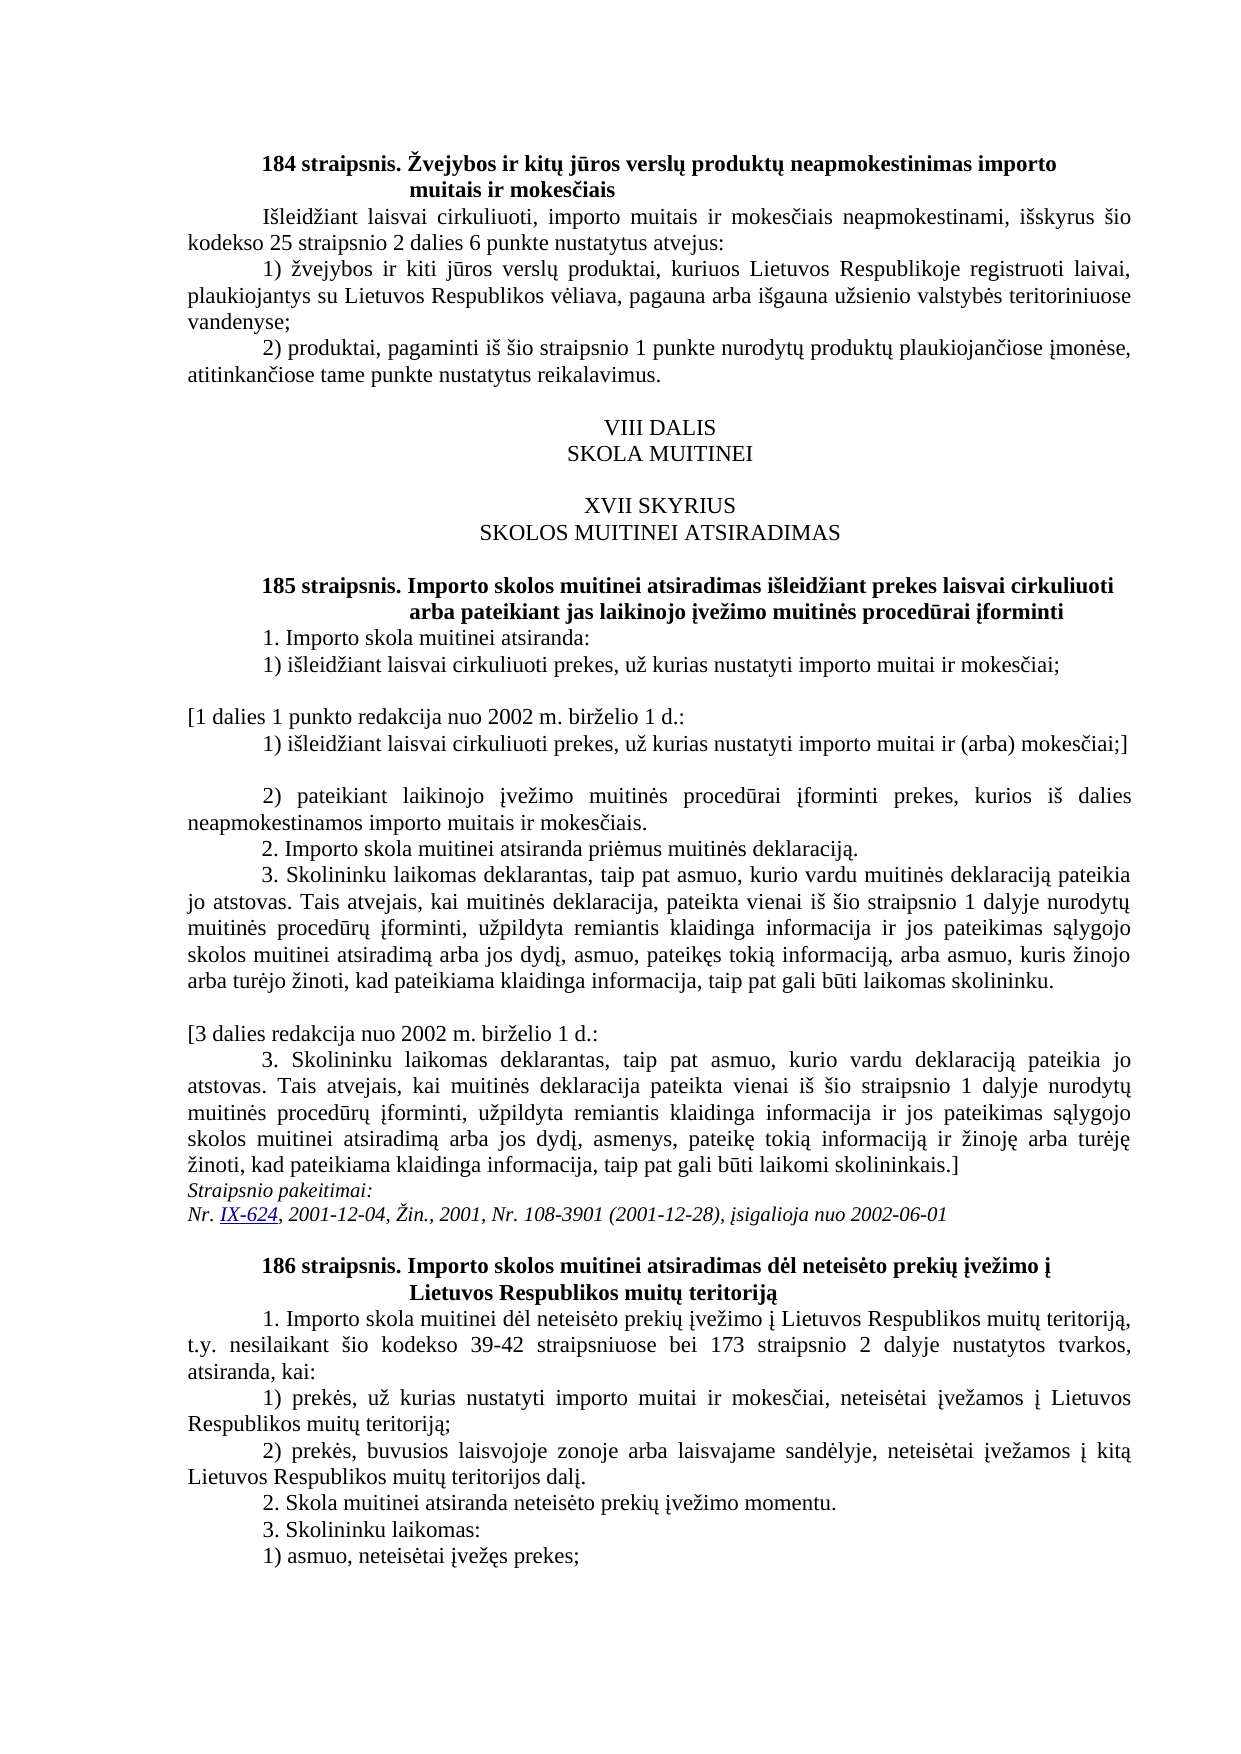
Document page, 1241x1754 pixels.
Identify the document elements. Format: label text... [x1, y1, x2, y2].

text 3. Skolininku laikomas deklarantas, taip pat asmuo, kurio vardu muitinės deklaraciją pateikia jo atstovas. Tais atvejais, kai muitinės deklaracija, pateikta vienai iš šio straipsnio 1 dalyje nurodytų muitinės procedūrų įforminti, užpildyta remiantis klaidinga informacija ir jos pateikimas sąlygojo skolos muitinei atsiradimą arba jos dydį, asmuo, pateikęs tokią informaciją, arba asmuo, kuris žinojo arba turėjo žinoti, kad pateikiama klaidinga informacija, taip pat gali būti laikomas skolininku. [187, 862, 1132, 993]
text 2) prekės, buvusios laisvojoje zonoje arba laisvajame sandėlyje, neteisėtai įvežamos į kitą Lietuvos Respublikos muitų teritorijos dalį. [187, 1437, 1132, 1489]
text 2. Skola muitinei atsiranda neteisėto prekių įvežimo momentu. [187, 1489, 1132, 1516]
text SKOLA MUITINEI [187, 440, 1132, 466]
text Išleidžiant laisvai cirkuliuoti, importo muitais ir mokesčiais neapmokestinami, išskyrus šio kodekso 25 straipsnio 2 dalies 6 punkte nustatytus atvejus: [187, 203, 1132, 255]
text 2) produktai, pagaminti iš šio straipsnio 1 punkte nurodytų produktų plaukiojančiose įmonėse, atitinkančiose tame punkte nustatytus reikalavimus. [187, 334, 1132, 387]
text 1. Importo skola muitinei atsiranda: [187, 624, 1132, 651]
text XVII SKYRIUS [187, 493, 1132, 519]
text 1) asmuo, neteisėtai įvežęs prekes; [187, 1542, 1132, 1568]
text 186 straipsnis. Importo skolos muitinei atsiradimas dėl neteisėto prekių įvežimo į [187, 1252, 1132, 1279]
text Lietuvos Respublikos muitų teritoriją [187, 1279, 1132, 1305]
text SKOLOS MUITINEI ATSIRADIMAS [187, 519, 1132, 545]
text Straipsnio pakeitimai: [187, 1178, 1132, 1202]
text 185 straipsnis. Importo skolos muitinei atsiradimas išleidžiant prekes laisvai cirkuliuoti [187, 572, 1132, 598]
text Nr. IX-624, 2001-12-04, Žin., 2001, Nr. 108-3901 (2001-12-28), įsigalioja nuo 2002-06-01 [187, 1202, 1132, 1226]
text [3 dalies redakcija nuo 2002 m. birželio 1 d.: [187, 1020, 1133, 1046]
text 3. Skolininku laikomas deklarantas, taip pat asmuo, kurio vardu deklaraciją pateikia jo atstovas. Tais atvejais, kai muitinės deklaracija pateikta vienai iš šio straipsnio 1 dalyje nurodytų muitinės procedūrų įforminti, užpildyta remiantis klaidinga informacija ir jos pateikimas sąlygojo skolos muitinei atsiradimą arba jos dydį, asmenys, pateikę tokią informaciją ir žinoję arba turėję žinoti, kad pateikiama klaidinga informacija, taip pat gali būti laikomi skolininkais.] [187, 1046, 1132, 1178]
text 3. Skolininku laikomas: [187, 1516, 1132, 1542]
text 1) išleidžiant laisvai cirkuliuoti prekes, už kurias nustatyti importo muitai ir (arba) mokesčiai;] [187, 730, 1133, 756]
text 1) prekės, už kurias nustatyti importo muitai ir mokesčiai, neteisėtai įvežamos į Lietuvos Respublikos muitų teritoriją; [187, 1384, 1132, 1437]
text arba pateikiant jas laikinojo įvežimo muitinės procedūrai įforminti [337, 598, 1132, 624]
text 1. Importo skola muitinei dėl neteisėto prekių įvežimo į Lietuvos Respublikos muitų teritoriją, t.y. nesilaikant šio kodekso 39-42 straipsniuose bei 173 straipsnio 2 dalyje nustatytos tvarkos, atsiranda, kai: [187, 1305, 1132, 1384]
text 184 straipsnis. Žvejybos ir kitų jūros verslų produktų neapmokestinimas importo [187, 150, 1132, 176]
text 2. Importo skola muitinei atsiranda priėmus muitinės deklaraciją. [187, 835, 1132, 862]
text muitais ir mokesčiais [187, 176, 1132, 203]
text VIII DALIS [187, 413, 1132, 440]
text [1 dalies 1 punkto redakcija nuo 2002 m. birželio 1 d.: [187, 703, 1133, 730]
text 1) žvejybos ir kiti jūros verslų produktai, kuriuos Lietuvos Respublikoje registruoti laivai, plaukiojantys su Lietuvos Respublikos vėliava, pagauna arba išgauna užsienio valstybės teritoriniuose vandenyse; [187, 255, 1132, 334]
text 1) išleidžiant laisvai cirkuliuoti prekes, už kurias nustatyti importo muitai ir mokesčiai; [187, 651, 1132, 677]
text 2) pateikiant laikinojo įvežimo muitinės procedūrai įforminti prekes, kurios iš dalies neapmokestinamos importo muitais ir mokesčiais. [187, 782, 1132, 835]
